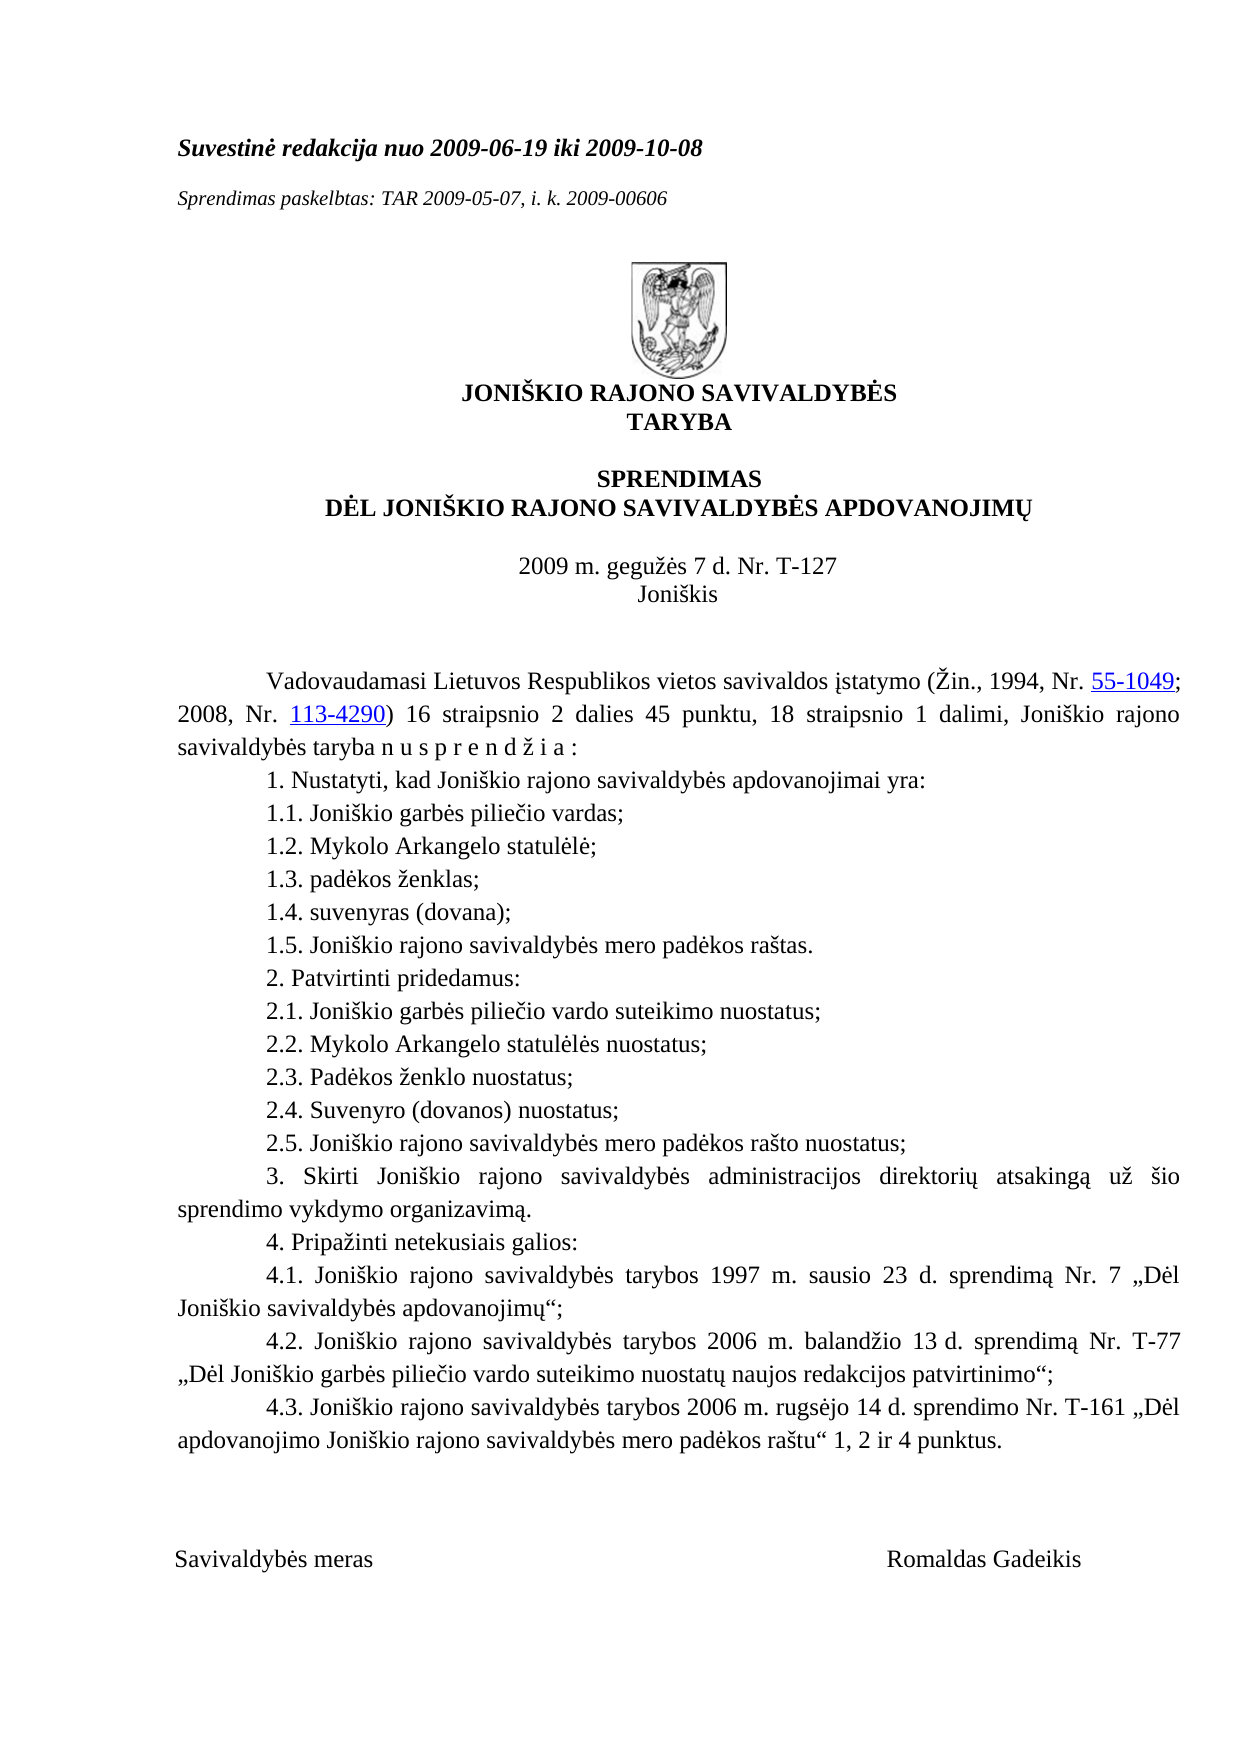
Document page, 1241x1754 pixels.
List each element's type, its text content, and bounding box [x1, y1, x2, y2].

text 2.2. Mykolo Arkangelo statulėlės nuostatus; [177, 1029, 1181, 1058]
text 2.1. Joniškio garbės piliečio vardo suteikimo nuostatus; [177, 996, 1181, 1025]
text Joniškis [174, 579, 1181, 608]
text 2009 m. gegužės 7 d. Nr. T-127 [174, 551, 1181, 579]
text Savivaldybės meras Romaldas Gadeikis [174, 1544, 1181, 1573]
text 4.2. Joniškio rajono savivaldybės tarybos 2006 m. balandžio 13 d. sprendimą Nr. T-77 „Dėl Joniškio garbės piliečio vardo suteikimo nuostatų naujos redakcijos patvirtinimo“; [177, 1326, 1181, 1388]
text 4. Pripažinti netekusiais galios: [192, 1227, 1181, 1256]
text 4.3. Joniškio rajono savivaldybės tarybos 2006 m. rugsėjo 14 d. sprendimo Nr. T-161 „Dėl apdovanojimo Joniškio rajono savivaldybės mero padėkos raštu“ 1, 2 ir 4 punktus. [177, 1392, 1181, 1454]
text Sprendimas paskelbtas: TAR 2009-05-07, i. k. 2009-00606 [177, 186, 1181, 210]
text 1. Nustatyti, kad Joniškio rajono savivaldybės apdovanojimai yra: [177, 765, 1181, 793]
text 3. Skirti Joniškio rajono savivaldybės administracijos direktorių atsakingą už šio sprendimo vykdymo organizavimą. [177, 1161, 1181, 1223]
text 4.1. Joniškio rajono savivaldybės tarybos 1997 m. sausio 23 d. sprendimą Nr. 7 „Dėl Joniškio savivaldybės apdovanojimų“; [177, 1260, 1181, 1322]
text JONIŠKIO RAJONO SAVIVALDYBĖS [177, 378, 1181, 407]
text Vadovaudamasi Lietuvos Respublikos vietos savivaldos įstatymo (Žin., 1994, Nr. 55-1049; 2008, Nr. 113-4290) 16 straipsnio 2 dalies 45 punktu, 18 straipsnio 1 dalimi, Joniškio rajono savivaldybės taryba nusprendžia: [177, 666, 1181, 761]
text 1.1. Joniškio garbės piliečio vardas; [177, 798, 1181, 827]
text DĖL JONIŠKIO RAJONO SAVIVALDYBĖS APDOVANOJIMŲ [177, 493, 1181, 522]
text 1.3. padėkos ženklas; [177, 864, 1181, 893]
text 2.3. Padėkos ženklo nuostatus; [177, 1062, 1181, 1091]
text TARYBA [177, 407, 1181, 436]
text 1.4. suvenyras (dovana); [177, 897, 1181, 926]
text 1.2. Mykolo Arkangelo statulėlė; [177, 831, 1181, 859]
text Suvestinė redakcija nuo 2009-06-19 iki 2009-10-08 [177, 133, 1181, 162]
text 2.4. Suvenyro (dovanos) nuostatus; [177, 1095, 1181, 1124]
text 2.5. Joniškio rajono savivaldybės mero padėkos rašto nuostatus; [177, 1128, 1181, 1157]
text SPRENDIMAS [177, 464, 1181, 493]
text 2. Patvirtinti pridedamus: [177, 963, 1181, 992]
text 1.5. Joniškio rajono savivaldybės mero padėkos raštas. [177, 930, 1181, 959]
